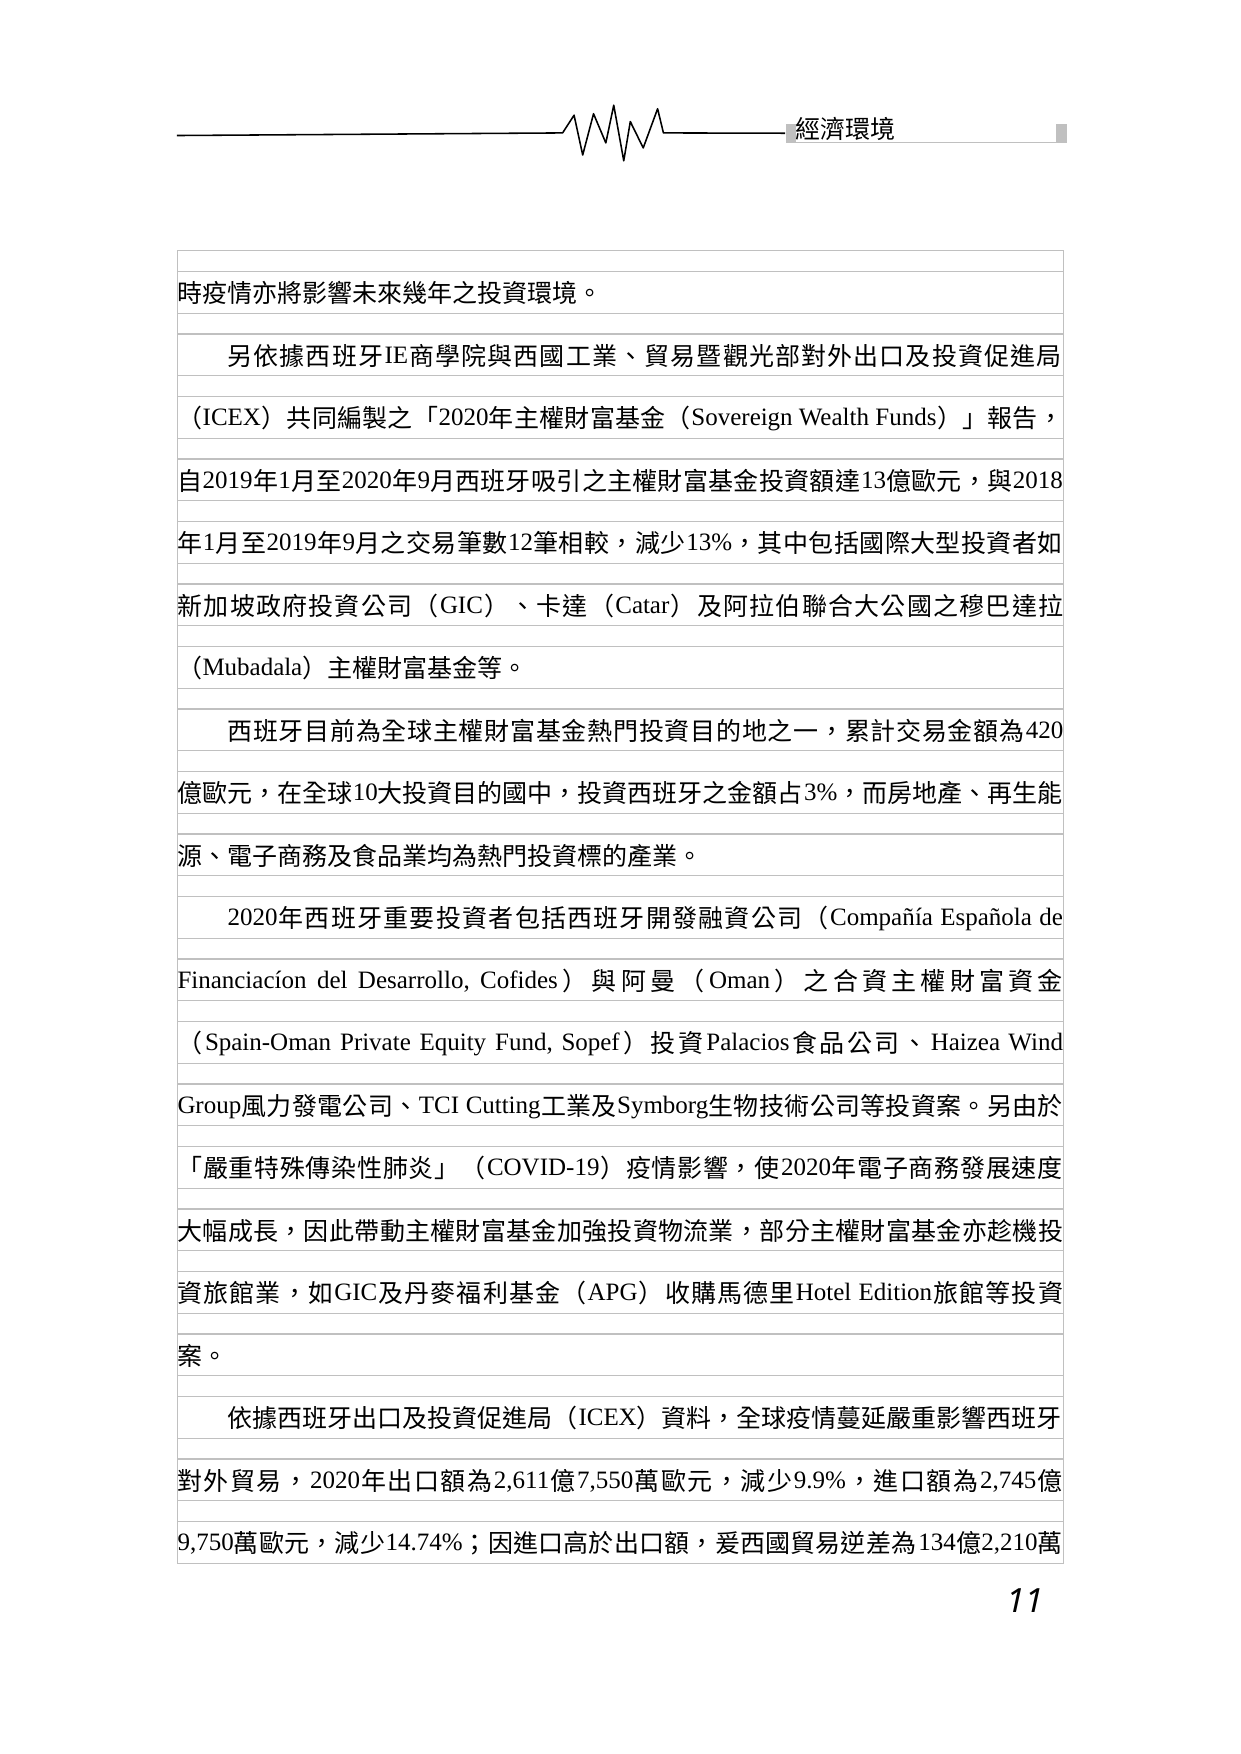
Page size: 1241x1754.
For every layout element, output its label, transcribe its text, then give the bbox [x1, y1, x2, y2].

text [178, 751, 1063, 771]
text 億歐元，在全球10大投資目的國中，投資西班牙之金額占3%，而房地產、再生能 [178, 772, 1063, 813]
text [178, 501, 1063, 521]
text 時疫情亦將影響未來幾年之投資環境。 [178, 272, 1063, 313]
text 依據西班牙出口及投資促進局（ICEX）資料，全球疫情蔓延嚴重影響西班牙 [178, 1397, 1063, 1438]
text [178, 626, 1063, 646]
text [178, 1251, 1063, 1271]
text [178, 1189, 1063, 1208]
text [178, 1126, 1063, 1146]
text [178, 251, 1063, 271]
text [178, 1314, 1063, 1333]
text Financiacíon del Desarrollo, Cofides）與阿曼（Oman）之合資主權財富資金 [178, 960, 1063, 1000]
text [178, 564, 1063, 583]
text （Spain-Oman Private Equity Fund, Sopef）投資Palacios食品公司、Haizea Wind [178, 1022, 1063, 1063]
text 「嚴重特殊傳染性肺炎」（COVID-19）疫情影響，使2020年電子商務發展速度 [178, 1147, 1063, 1188]
text [178, 1376, 1063, 1396]
text 源、電子商務及食品業均為熱門投資標的產業。 [178, 835, 1063, 875]
text [178, 439, 1063, 458]
text 2020年西班牙重要投資者包括西班牙開發融資公司（Compañía Española de [178, 897, 1063, 938]
text 9,750萬歐元，減少14.74%；因進口高於出口額，爰西國貿易逆差為134億2,210萬 [178, 1522, 1063, 1563]
text 資旅館業，如GIC及丹麥福利基金（APG）收購馬德里Hotel Edition旅館等投資 [178, 1272, 1063, 1313]
text （ICEX）共同編製之「2020年主權財富基金（Sovereign Wealth Funds）」報告， [178, 397, 1063, 438]
text [178, 939, 1063, 958]
text 新加坡政府投資公司（GIC）、卡達（Catar）及阿拉伯聯合大公國之穆巴達拉 [178, 585, 1063, 625]
text [178, 1064, 1063, 1083]
text [178, 314, 1063, 333]
text 對外貿易，2020年出口額為2,611億7,550萬歐元，減少9.9%，進口額為2,745億 [178, 1460, 1063, 1500]
text [178, 814, 1063, 833]
text 自2019年1月至2020年9月西班牙吸引之主權財富基金投資額達13億歐元，與2018 [178, 460, 1063, 500]
text 案。 [178, 1335, 1063, 1375]
text 大幅成長，因此帶動主權財富基金加強投資物流業，部分主權財富基金亦趁機投 [178, 1210, 1063, 1250]
text 另依據西班牙IE商學院與西國工業、貿易暨觀光部對外出口及投資促進局 [178, 335, 1063, 375]
text [178, 376, 1063, 396]
text [178, 1501, 1063, 1521]
text [178, 689, 1063, 708]
text （Mubadala）主權財富基金等。 [178, 647, 1063, 688]
text Group風力發電公司、TCI Cutting工業及Symborg生物技術公司等投資案。另由於 [178, 1085, 1063, 1125]
text [178, 876, 1063, 896]
text [178, 1439, 1063, 1458]
text 西班牙目前為全球主權財富基金熱門投資目的地之一，累計交易金額為420 [178, 710, 1063, 750]
text [178, 1001, 1063, 1021]
text 年1月至2019年9月之交易筆數12筆相較，減少13%，其中包括國際大型投資者如 [178, 522, 1063, 563]
